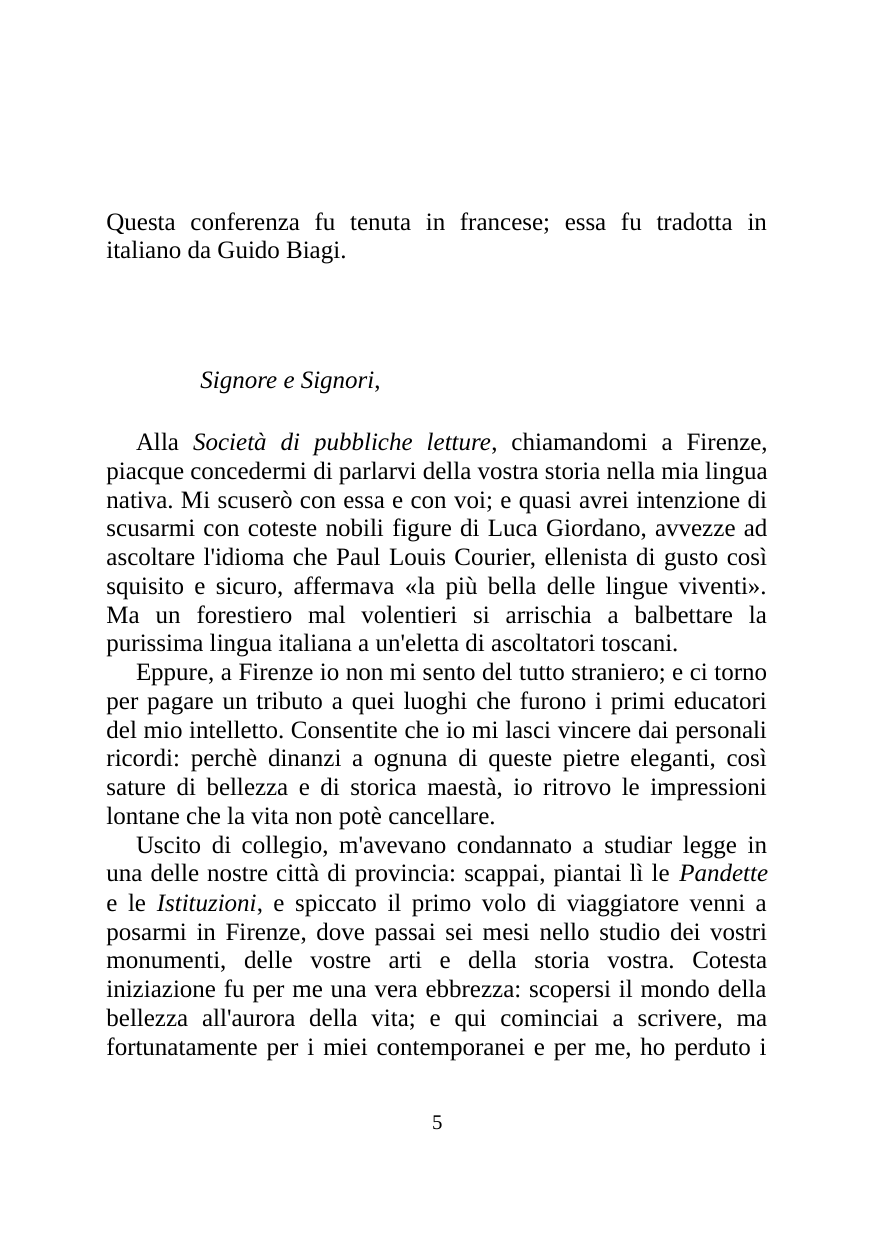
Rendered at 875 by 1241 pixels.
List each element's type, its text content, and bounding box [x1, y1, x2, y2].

text Uscito di collegio, m'avevano condannato a studiar legge in una delle nostre città di provincia: scappai, piantai lì le Pandette e le Istituzioni, e spiccato il primo volo di viaggiatore venni a posarmi in Firenze, dove passai sei mesi nello studio dei vostri monumenti, delle vostre arti e della storia vostra. Cotesta iniziazione fu per me una vera ebbrezza: scopersi il mondo della bellezza all'aurora della vita; e qui cominciai a scrivere, ma fortunatamente per i miei contemporanei e per me, ho perduto i [106, 830, 768, 1061]
text Eppure, a Firenze io non mi sento del tutto straniero; e ci torno per pagare un tributo a quei luoghi che furono i primi educatori del mio intelletto. Consentite che io mi lasci vincere dai personali ricordi: perchè dinanzi a ognuna di queste pietre eleganti, così sature di bellezza e di storica maestà, io ritrovo le impressioni lontane che la vita non potè cancellare. [106, 657, 768, 830]
text Signore e Signori, [200, 365, 768, 394]
text Questa conferenza fu tenuta in francese; essa fu tradotta in italiano da Guido Biagi. [106, 207, 768, 264]
text Alla Società di pubbliche letture, chiamandomi a Firenze, piacque concedermi di parlarvi della vostra storia nella mia lingua nativa. Mi scuserò con essa e con voi; e quasi avrei intenzione di scusarmi con coteste nobili figure di Luca Giordano, avvezze ad ascoltare l'idioma che Paul Louis Courier, ellenista di gusto così squisito e sicuro, affermava «la più bella delle lingue viventi». Ma un forestiero mal volentieri si arrischia a balbettare la purissima lingua italiana a un'eletta di ascoltatori toscani. [106, 427, 768, 657]
